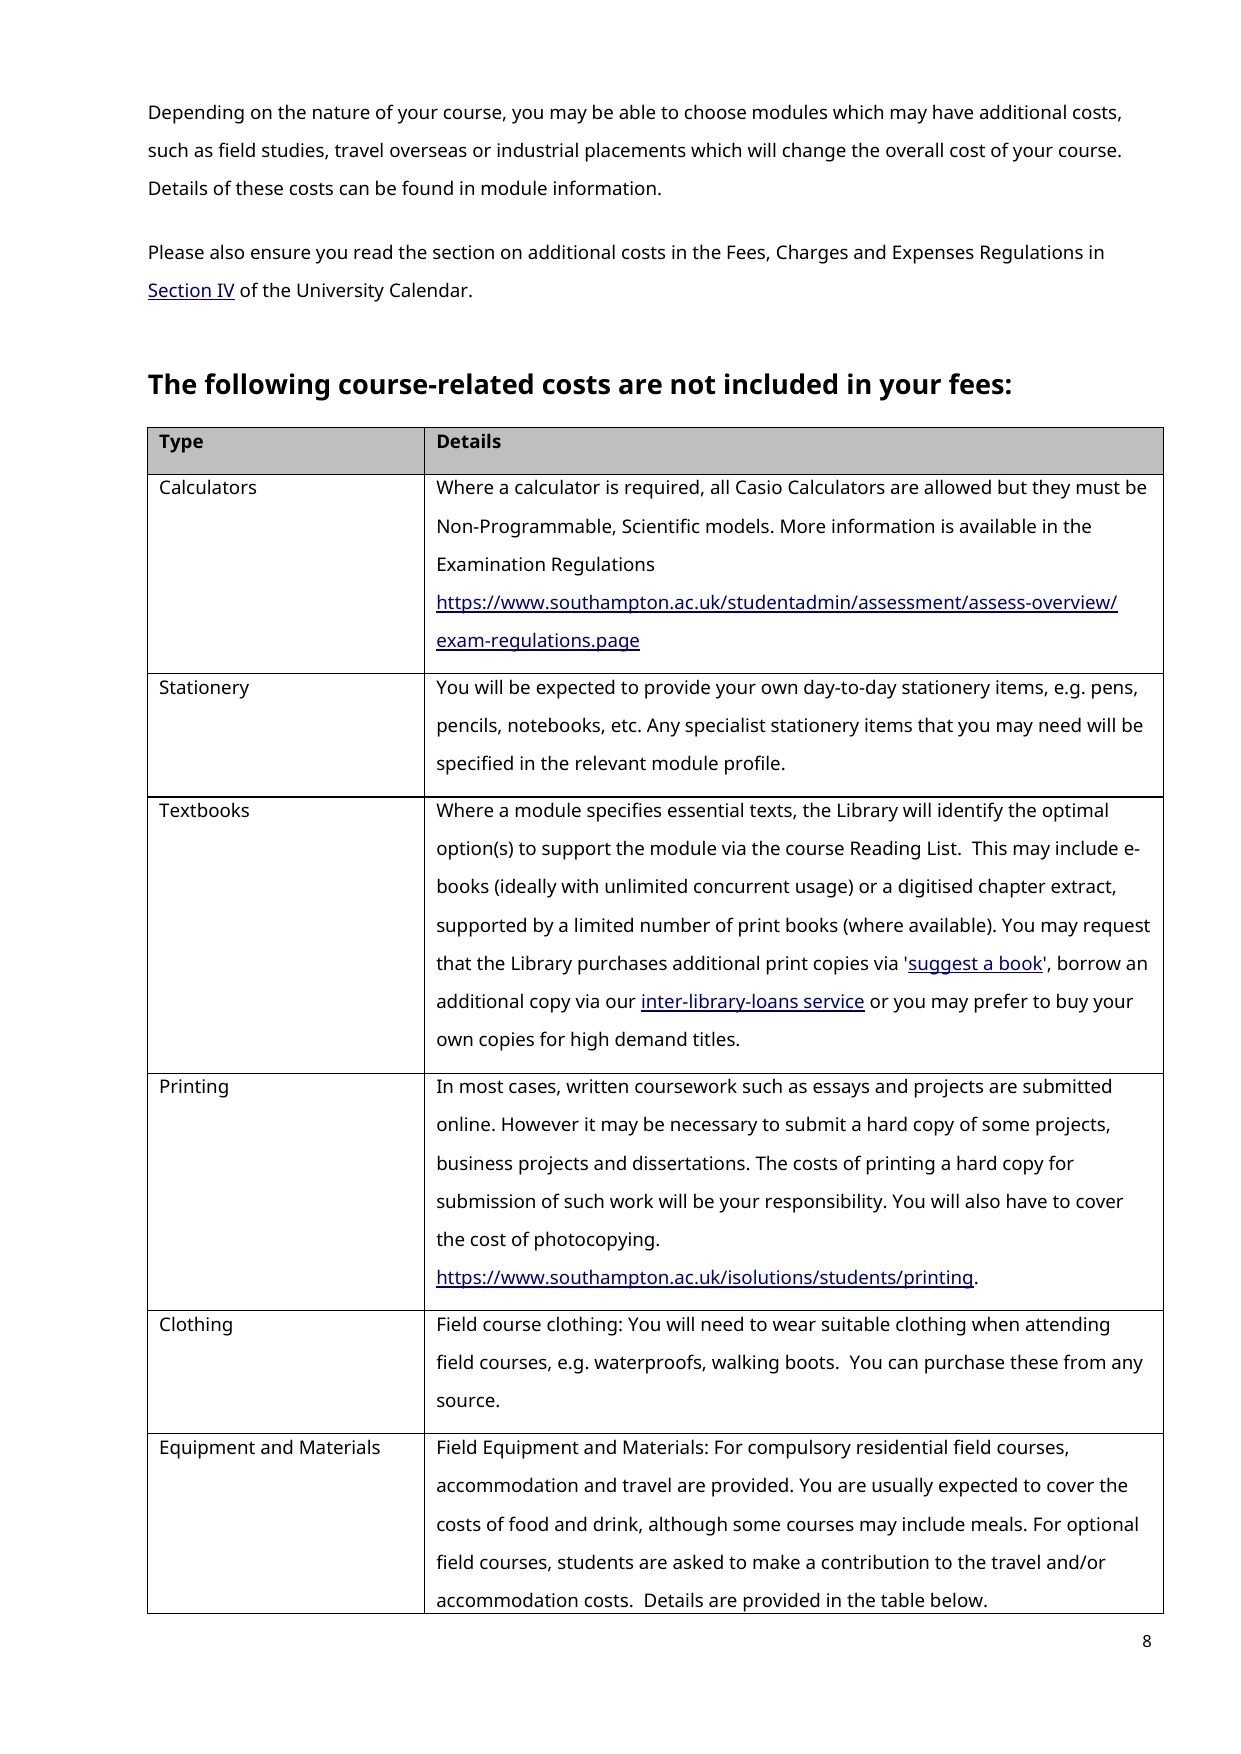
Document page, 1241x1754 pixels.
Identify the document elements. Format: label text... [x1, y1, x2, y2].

table_cell Printing [148, 1074, 424, 1310]
table_cell Textbooks [148, 798, 424, 1072]
table_cell Field Equipment and Materials: For compulsory residential field courses, accommodation and travel are provided. You are usually expected to cover the costs of food and drink, although some courses may include meals. For optional field courses, students are asked to make a contribution to the travel and/or accommodation costs. Details are provided in the table below. [425, 1434, 1163, 1613]
table_cell Stationery [148, 674, 424, 796]
table_cell You will be expected to provide your own day-to-day stationery items, e.g. pens, pencils, notebooks, etc. Any specialist stationery items that you may need will be specified in the relevant module profile. [425, 674, 1163, 796]
text Depending on the nature of your course, you may be able to choose modules which may have additional costs, such as field studies, travel overseas or industrial placements which will change the overall cost of your course. Details of these costs can be found in module information. [148, 99, 1152, 201]
table_cell Where a calculator is required, all Casio Calculators are allowed but they must be Non-Programmable, Scientific models. More information is available in the Examination Regulations https://www.southampton.ac.uk/studentadmin/assessment/assess-overview/exam-regulations.page [425, 475, 1163, 673]
table_header Details [425, 428, 1163, 474]
text Please also ensure you read the section on additional costs in the Fees, Charges and Expenses Regulations in Section IV of the University Calendar. [148, 239, 1152, 303]
table_cell Calculators [148, 475, 424, 673]
table_cell Where a module specifies essential texts, the Library will identify the optimal option(s) to support the module via the course Reading List. This may include e-books (ideally with unlimited concurrent usage) or a digitised chapter extract, supported by a limited number of print books (where available). You may request that the Library purchases additional print copies via 'suggest a book', borrow an additional copy via our inter-library-loans service or you may prefer to buy your own copies for high demand titles. [425, 798, 1163, 1072]
table_cell Field course clothing: You will need to wear suitable clothing when attending field courses, e.g. waterproofs, walking boots. You can purchase these from any source. [425, 1311, 1163, 1433]
table_cell In most cases, written coursework such as essays and projects are submitted online. However it may be necessary to submit a hard copy of some projects, business projects and dissertations. The costs of printing a hard copy for submission of such work will be your responsibility. You will also have to cover the cost of photocopying. https://www.southampton.ac.uk/isolutions/students/printing. [425, 1074, 1163, 1310]
table_cell Clothing [148, 1311, 424, 1433]
table_cell Equipment and Materials [148, 1434, 424, 1613]
table_header Type [148, 428, 424, 474]
subtitle The following course-related costs are not included in your fees: [148, 365, 1152, 402]
